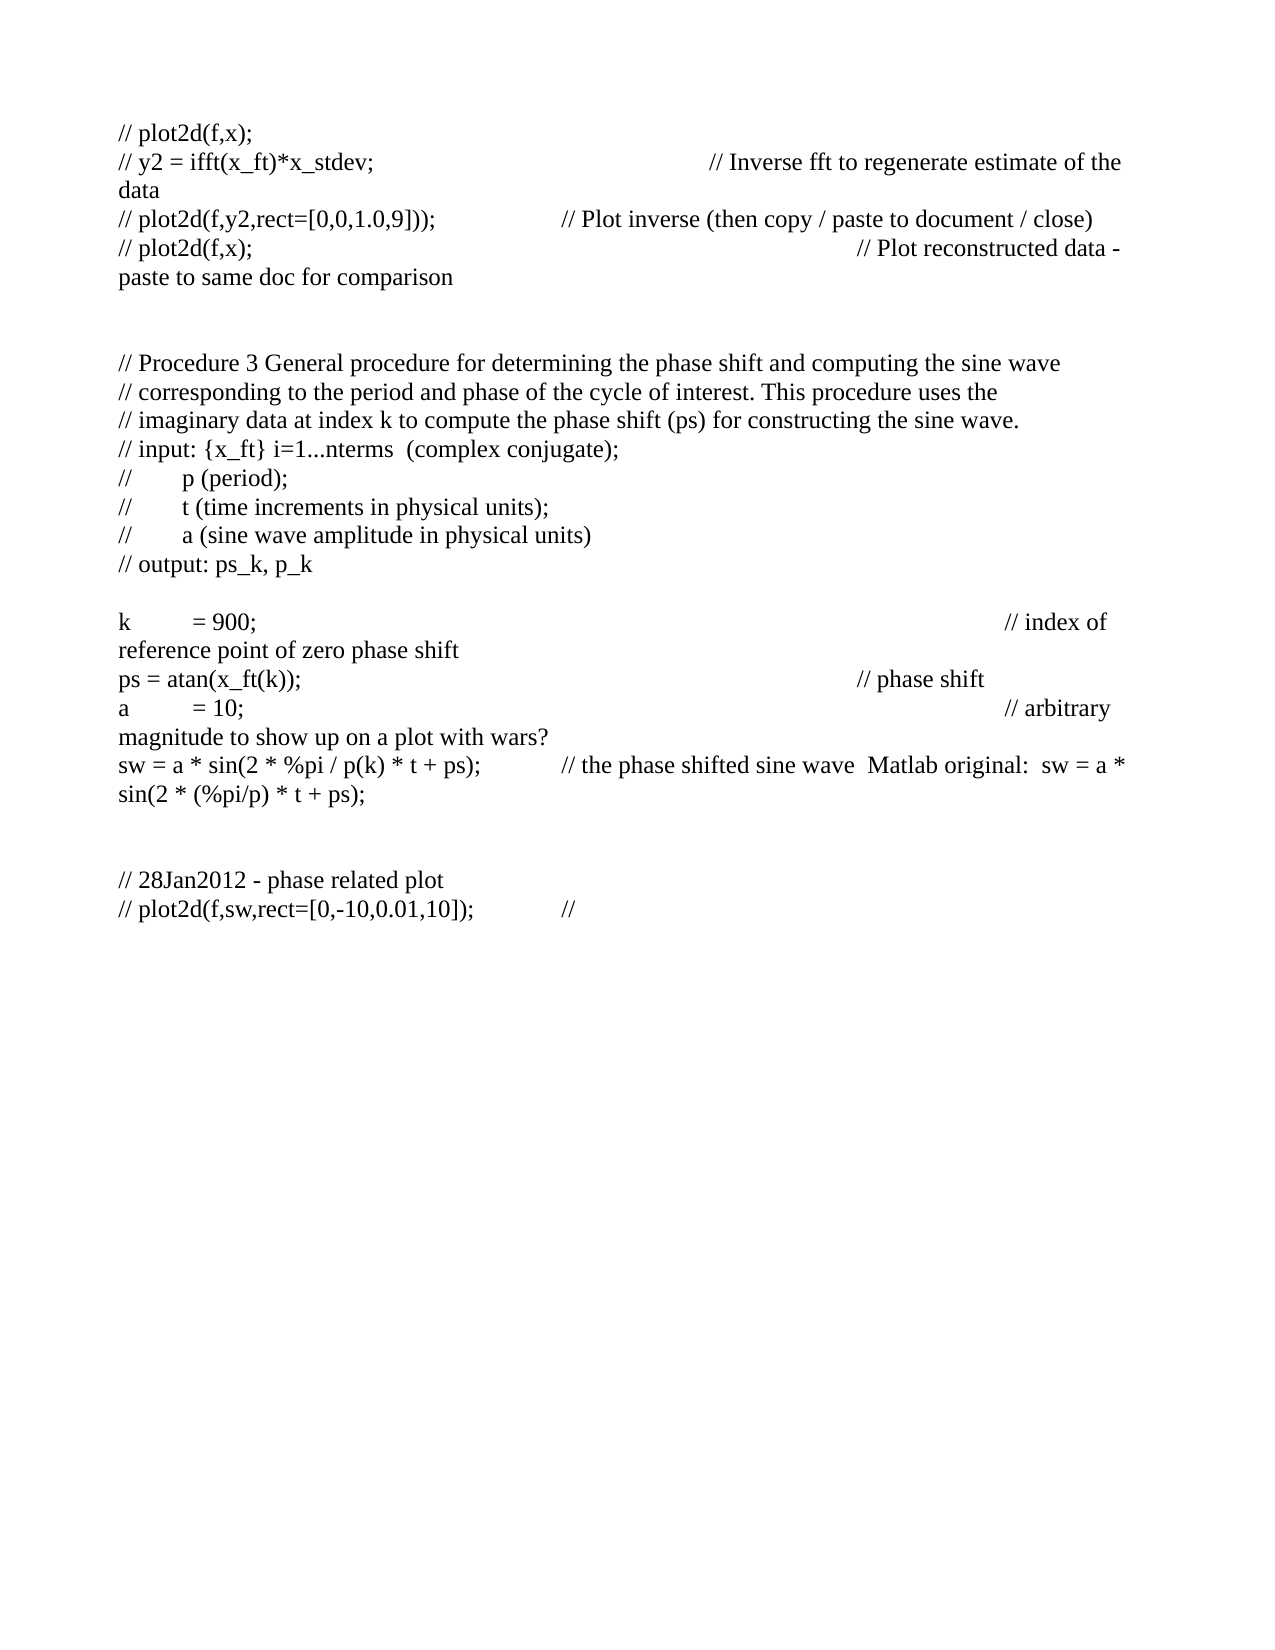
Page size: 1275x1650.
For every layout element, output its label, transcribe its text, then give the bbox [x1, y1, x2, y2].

text // plot2d(f,y2,rect=[0,0,1.0,9])); // Plot inverse (then copy / paste to document / close) [118, 204, 1157, 233]
text // t (time increments in physical units); [118, 492, 1157, 521]
text k = 900; // index of reference point of zero phase shift [118, 607, 1157, 664]
text // imaginary data at index k to compute the phase shift (ps) for constructing the sine wave. [118, 406, 1157, 434]
text ps = atan(x_ft(k)); // phase shift [118, 664, 1157, 693]
text // y2 = ifft(x_ft)*x_stdev; // Inverse fft to regenerate estimate of the data [118, 147, 1157, 204]
text // a (sine wave amplitude in physical units) [118, 521, 1157, 549]
text // 28Jan2012 - phase related plot [118, 866, 1157, 894]
text a = 10; // arbitrary magnitude to show up on a plot with wars? [118, 693, 1157, 751]
text // plot2d(f,sw,rect=[0,-10,0.01,10]); // [118, 894, 1157, 923]
text // p (period); [118, 463, 1157, 492]
text // plot2d(f,x); [118, 118, 1157, 147]
text // Procedure 3 General procedure for determining the phase shift and computing the sine wave [118, 348, 1157, 377]
text sw = a * sin(2 * %pi / p(k) * t + ps); // the phase shifted sine wave Matlab original: sw = a * sin(2 * (%pi/p) * t + ps); [118, 751, 1157, 808]
text // corresponding to the period and phase of the cycle of interest. This procedure uses the [118, 377, 1157, 406]
text // input: {x_ft} i=1...nterms (complex conjugate); [118, 434, 1157, 463]
text // plot2d(f,x); // Plot reconstructed data - paste to same doc for comparison [118, 233, 1157, 291]
text // output: ps_k, p_k [118, 549, 1157, 578]
